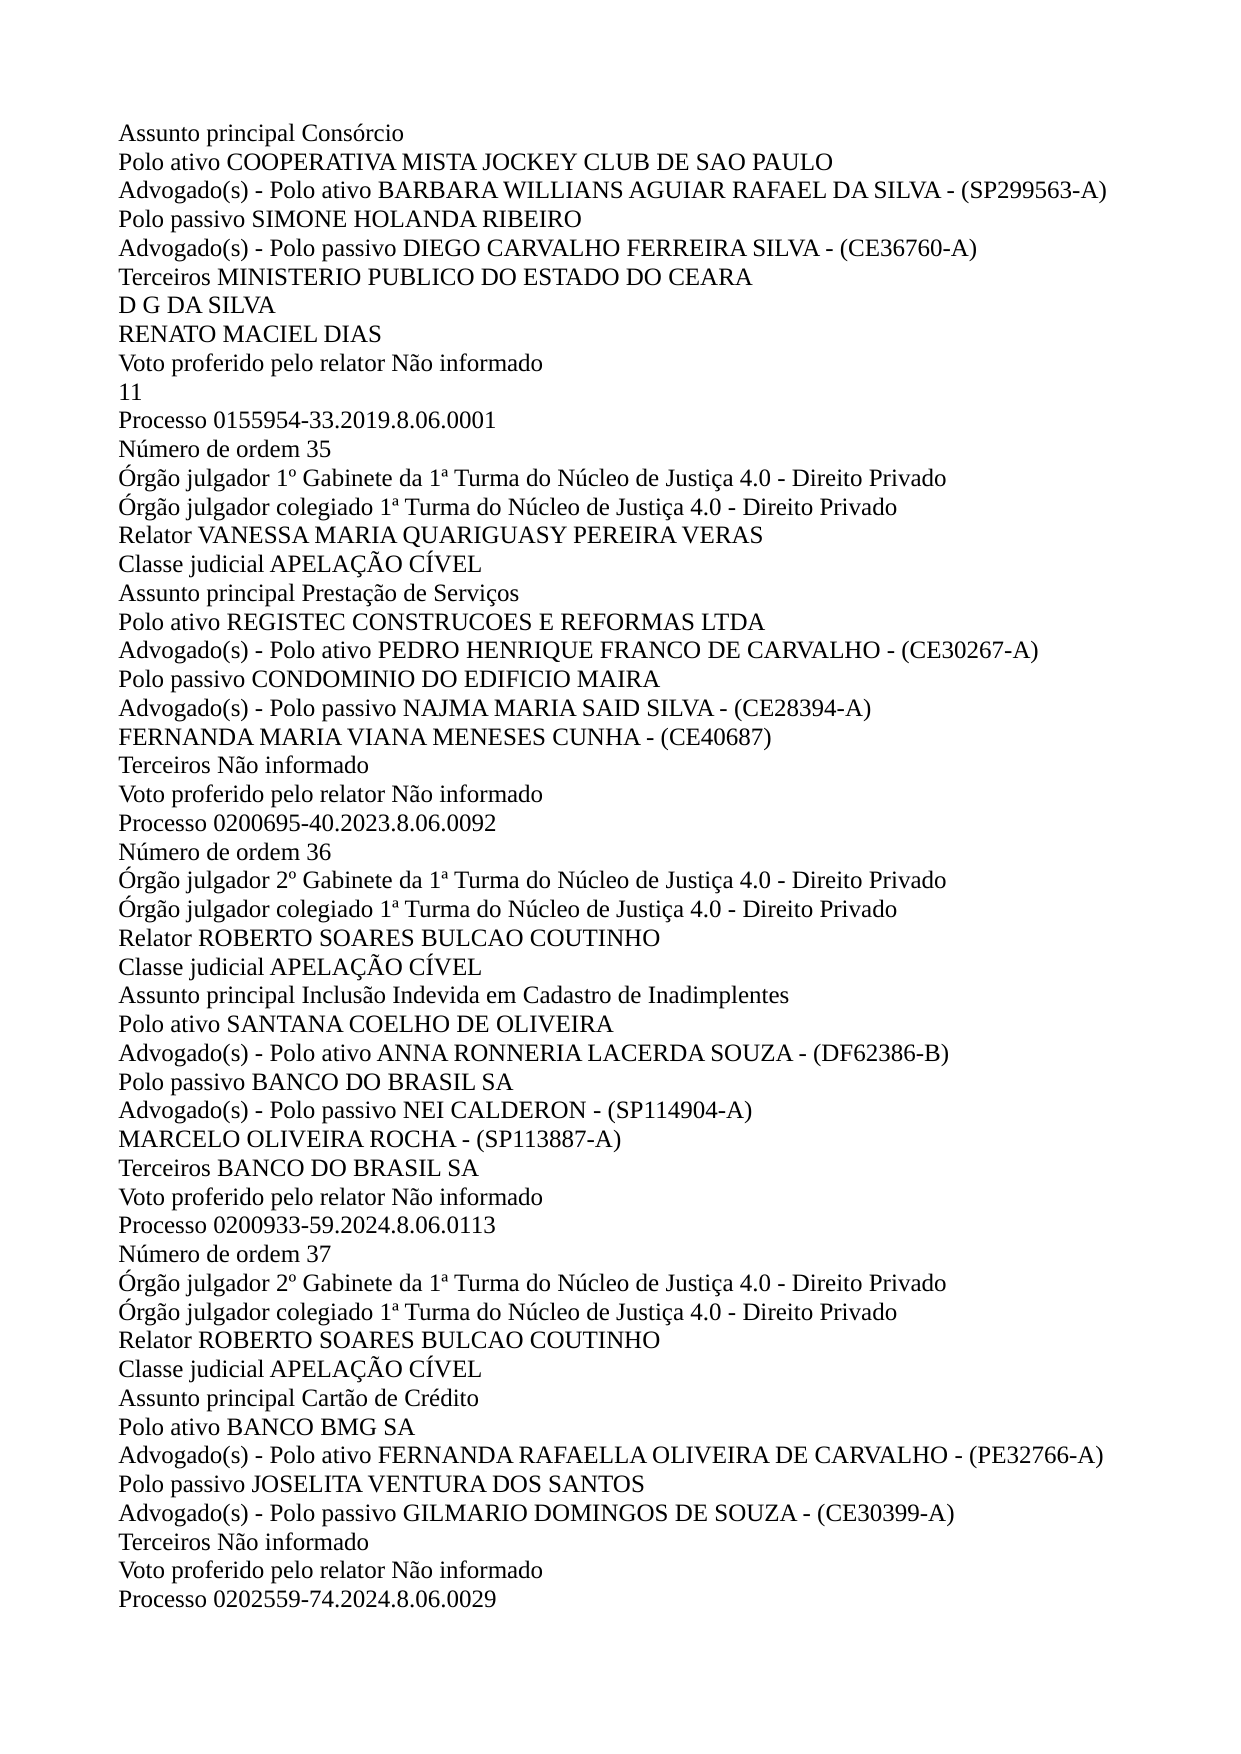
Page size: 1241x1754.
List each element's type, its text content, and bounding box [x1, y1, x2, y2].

text Assunto principal Cartão de Crédito [118, 1383, 1122, 1412]
text Polo passivo CONDOMINIO DO EDIFICIO MAIRA [118, 664, 1122, 693]
text RENATO MACIEL DIAS [118, 319, 1122, 348]
text Terceiros MINISTERIO PUBLICO DO ESTADO DO CEARA [118, 262, 1122, 291]
text Advogado(s) - Polo passivo NAJMA MARIA SAID SILVA - (CE28394-A) [118, 693, 1122, 722]
text Voto proferido pelo relator Não informado [118, 1182, 1122, 1211]
text D G DA SILVA [118, 291, 1122, 319]
text Advogado(s) - Polo ativo FERNANDA RAFAELLA OLIVEIRA DE CARVALHO - (PE32766-A) [118, 1441, 1122, 1469]
text FERNANDA MARIA VIANA MENESES CUNHA - (CE40687) [118, 722, 1122, 751]
text Classe judicial APELAÇÃO CÍVEL [118, 1354, 1122, 1383]
text Polo passivo BANCO DO BRASIL SA [118, 1067, 1122, 1096]
text Assunto principal Inclusão Indevida em Cadastro de Inadimplentes [118, 981, 1122, 1009]
text Polo ativo COOPERATIVA MISTA JOCKEY CLUB DE SAO PAULO [118, 147, 1122, 176]
text Advogado(s) - Polo ativo BARBARA WILLIANS AGUIAR RAFAEL DA SILVA - (SP299563-A) [118, 176, 1122, 204]
text Polo ativo REGISTEC CONSTRUCOES E REFORMAS LTDA [118, 607, 1122, 636]
text Advogado(s) - Polo passivo DIEGO CARVALHO FERREIRA SILVA - (CE36760-A) [118, 233, 1122, 262]
text Advogado(s) - Polo passivo NEI CALDERON - (SP114904-A) [118, 1096, 1122, 1124]
text Classe judicial APELAÇÃO CÍVEL [118, 952, 1122, 981]
text Processo 0200933-59.2024.8.06.0113 [118, 1211, 1122, 1239]
text Advogado(s) - Polo ativo PEDRO HENRIQUE FRANCO DE CARVALHO - (CE30267-A) [118, 636, 1122, 664]
text Órgão julgador 1º Gabinete da 1ª Turma do Núcleo de Justiça 4.0 - Direito Privado [118, 463, 1122, 492]
text Assunto principal Consórcio [118, 118, 1122, 147]
text Terceiros BANCO DO BRASIL SA [118, 1153, 1122, 1182]
text Assunto principal Prestação de Serviços [118, 578, 1122, 607]
text Processo 0155954-33.2019.8.06.0001 [118, 406, 1122, 434]
text Órgão julgador 2º Gabinete da 1ª Turma do Núcleo de Justiça 4.0 - Direito Privado [118, 1268, 1122, 1297]
text Número de ordem 37 [118, 1239, 1122, 1268]
text Órgão julgador colegiado 1ª Turma do Núcleo de Justiça 4.0 - Direito Privado [118, 894, 1122, 923]
text Polo passivo JOSELITA VENTURA DOS SANTOS [118, 1469, 1122, 1498]
text Órgão julgador 2º Gabinete da 1ª Turma do Núcleo de Justiça 4.0 - Direito Privado [118, 866, 1122, 894]
text Relator ROBERTO SOARES BULCAO COUTINHO [118, 923, 1122, 952]
text Número de ordem 36 [118, 837, 1122, 866]
text Processo 0202559-74.2024.8.06.0029 [118, 1584, 1122, 1613]
text Processo 0200695-40.2023.8.06.0092 [118, 808, 1122, 837]
text Voto proferido pelo relator Não informado [118, 779, 1122, 808]
text Polo ativo BANCO BMG SA [118, 1412, 1122, 1441]
text 11 [118, 377, 1122, 406]
text Voto proferido pelo relator Não informado [118, 1556, 1122, 1584]
text Terceiros Não informado [118, 1527, 1122, 1556]
text Polo ativo SANTANA COELHO DE OLIVEIRA [118, 1009, 1122, 1038]
text Advogado(s) - Polo ativo ANNA RONNERIA LACERDA SOUZA - (DF62386-B) [118, 1038, 1122, 1067]
text Relator VANESSA MARIA QUARIGUASY PEREIRA VERAS [118, 521, 1122, 549]
text Órgão julgador colegiado 1ª Turma do Núcleo de Justiça 4.0 - Direito Privado [118, 492, 1122, 521]
text Terceiros Não informado [118, 751, 1122, 779]
text MARCELO OLIVEIRA ROCHA - (SP113887-A) [118, 1124, 1122, 1153]
text Advogado(s) - Polo passivo GILMARIO DOMINGOS DE SOUZA - (CE30399-A) [118, 1498, 1122, 1527]
text Classe judicial APELAÇÃO CÍVEL [118, 549, 1122, 578]
text Relator ROBERTO SOARES BULCAO COUTINHO [118, 1326, 1122, 1354]
text Número de ordem 35 [118, 434, 1122, 463]
text Órgão julgador colegiado 1ª Turma do Núcleo de Justiça 4.0 - Direito Privado [118, 1297, 1122, 1326]
text Voto proferido pelo relator Não informado [118, 348, 1122, 377]
text Polo passivo SIMONE HOLANDA RIBEIRO [118, 204, 1122, 233]
